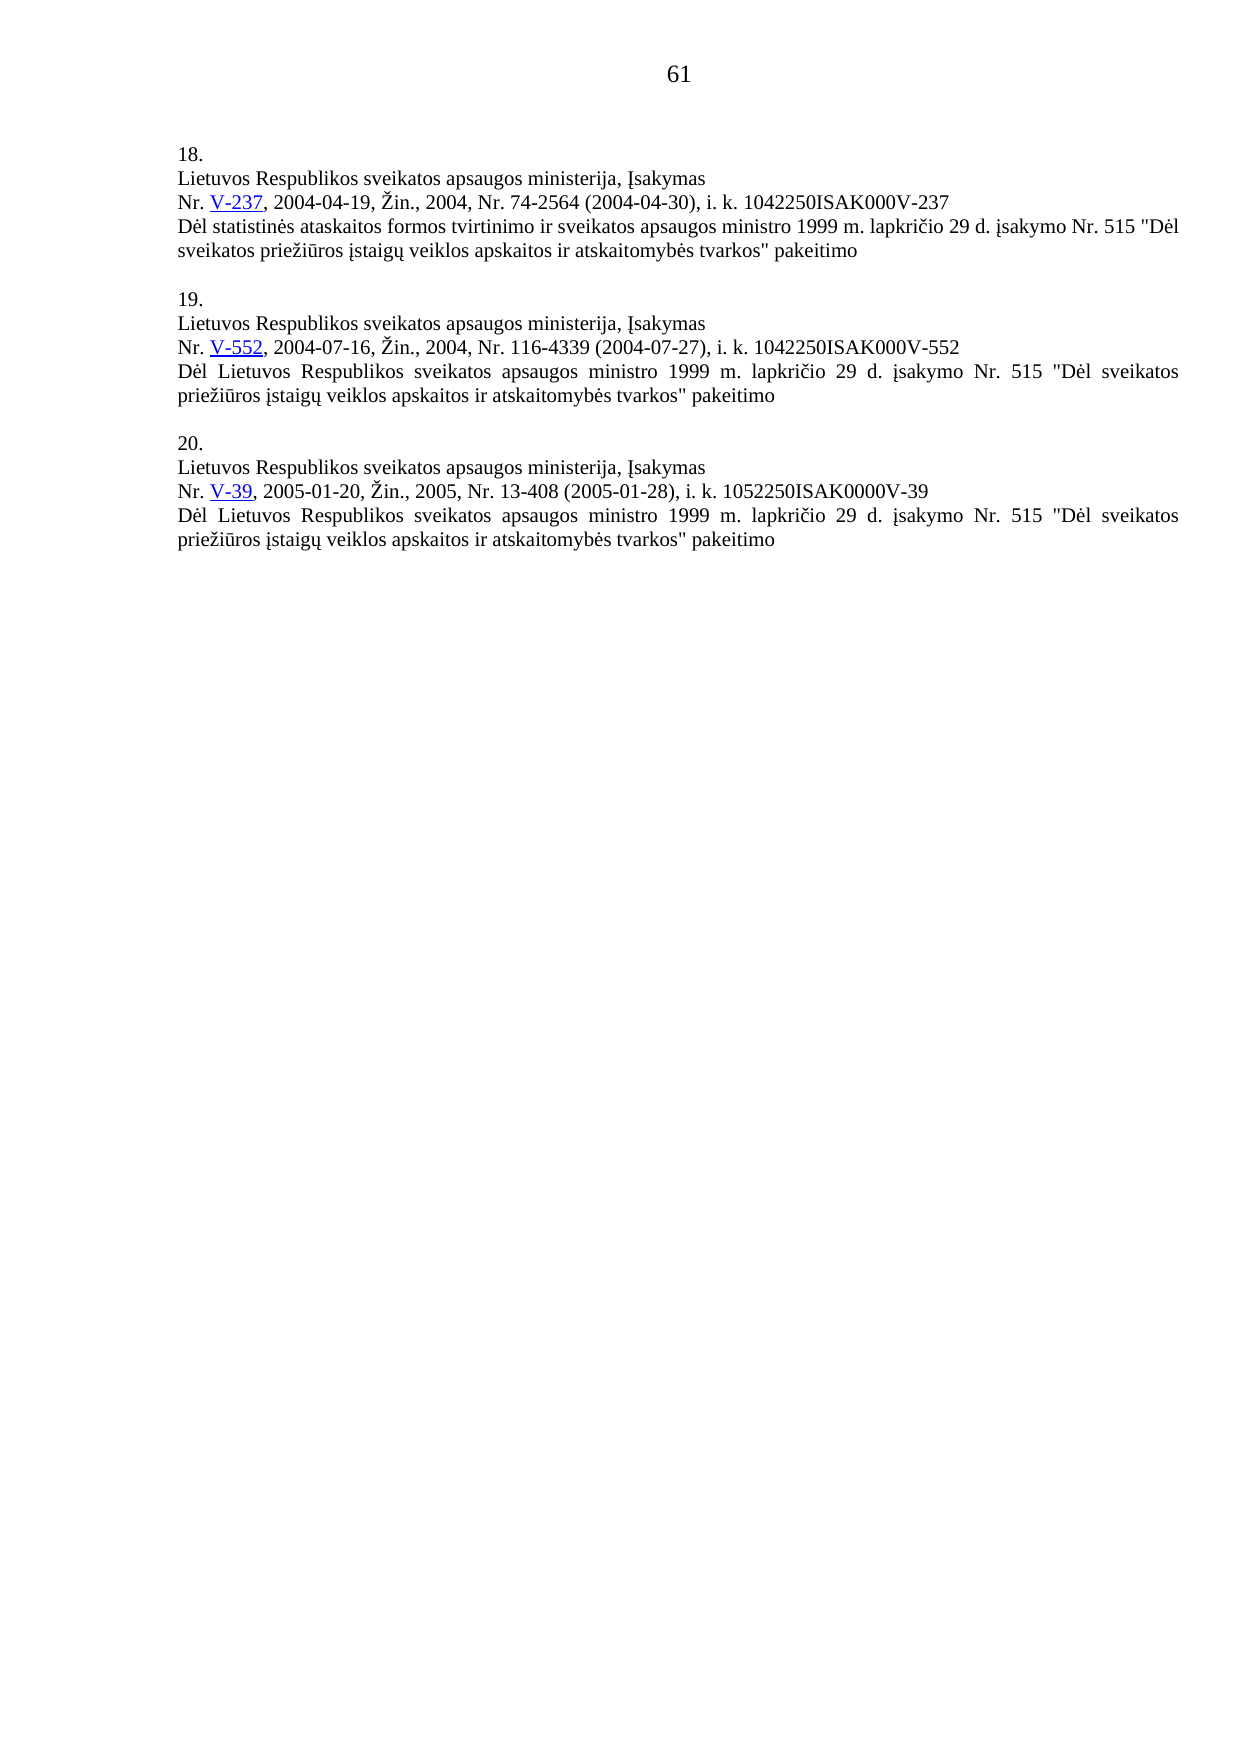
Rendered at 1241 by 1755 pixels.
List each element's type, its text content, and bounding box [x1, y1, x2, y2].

text Nr. V-552, 2004-07-16, Žin., 2004, Nr. 116-4339 (2004-07-27), i. k. 1042250ISAK000V-552 [177, 335, 1181, 359]
text Nr. V-39, 2005-01-20, Žin., 2005, Nr. 13-408 (2005-01-28), i. k. 1052250ISAK0000V-39 [177, 479, 1181, 503]
text 19. [177, 287, 1181, 311]
text Lietuvos Respublikos sveikatos apsaugos ministerija, Įsakymas [177, 166, 1181, 190]
text Dėl Lietuvos Respublikos sveikatos apsaugos ministro 1999 m. lapkričio 29 d. įsakymo Nr. 515 "Dėl sveikatos priežiūros įstaigų veiklos apskaitos ir atskaitomybės tvarkos" pakeitimo [177, 503, 1181, 551]
text Dėl Lietuvos Respublikos sveikatos apsaugos ministro 1999 m. lapkričio 29 d. įsakymo Nr. 515 "Dėl sveikatos priežiūros įstaigų veiklos apskaitos ir atskaitomybės tvarkos" pakeitimo [177, 359, 1181, 407]
text 18. [177, 142, 1181, 166]
text Nr. V-237, 2004-04-19, Žin., 2004, Nr. 74-2564 (2004-04-30), i. k. 1042250ISAK000V-237 [177, 190, 1181, 214]
text Lietuvos Respublikos sveikatos apsaugos ministerija, Įsakymas [177, 455, 1181, 479]
text Dėl statistinės ataskaitos formos tvirtinimo ir sveikatos apsaugos ministro 1999 m. lapkričio 29 d. įsakymo Nr. 515 "Dėl sveikatos priežiūros įstaigų veiklos apskaitos ir atskaitomybės tvarkos" pakeitimo [177, 214, 1181, 262]
text 20. [177, 431, 1181, 455]
text Lietuvos Respublikos sveikatos apsaugos ministerija, Įsakymas [177, 311, 1181, 335]
